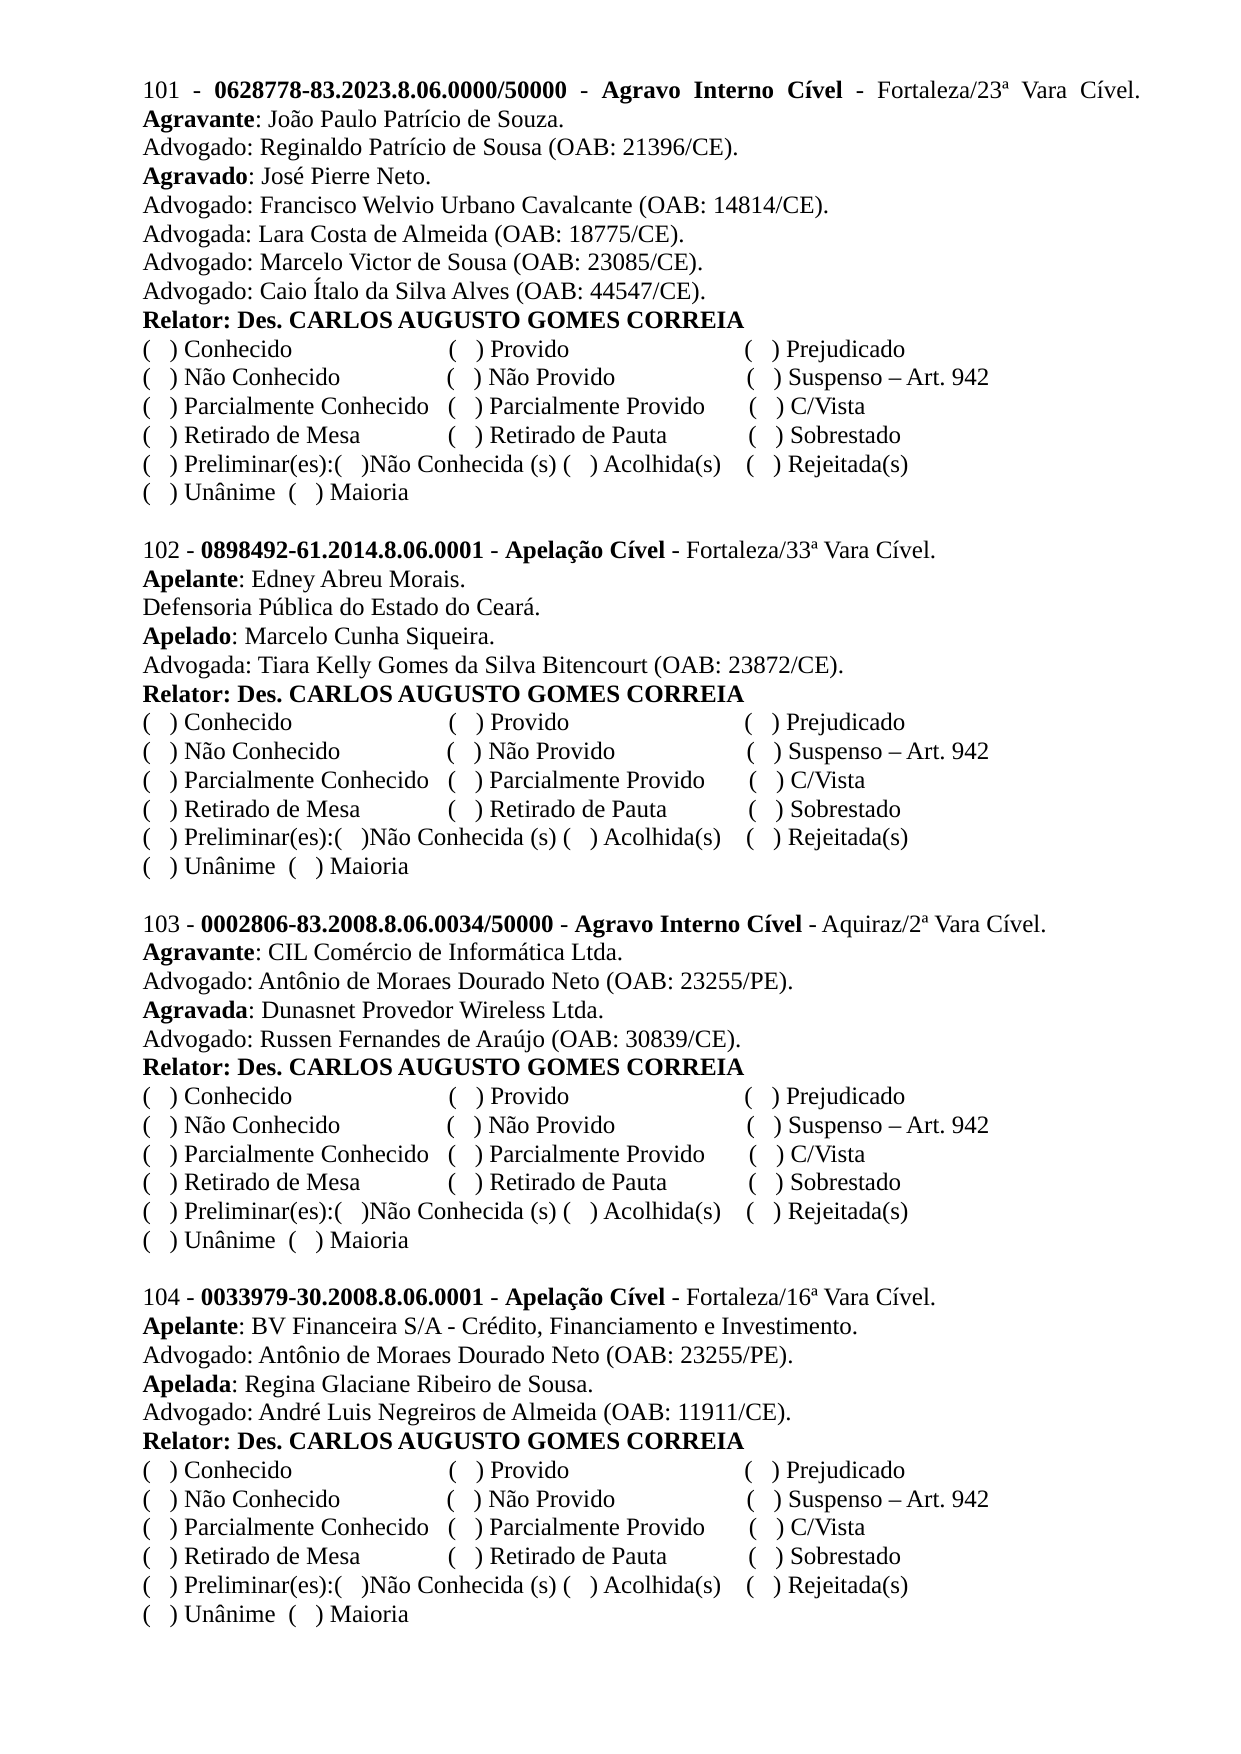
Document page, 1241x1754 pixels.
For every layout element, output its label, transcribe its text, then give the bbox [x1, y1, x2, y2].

text ( ) Não Conhecido ( ) Não Provido ( ) Suspenso – Art. 942 [142, 1110, 1158, 1139]
text Defensoria Pública do Estado do Ceará. [142, 592, 1141, 621]
text ( ) Unânime ( ) Maioria [142, 851, 1158, 880]
text ( ) Unânime ( ) Maioria [142, 1599, 1158, 1627]
text Advogado: Russen Fernandes de Araújo (OAB: 30839/CE). [142, 1024, 1141, 1052]
text Advogada: Tiara Kelly Gomes da Silva Bitencourt (OAB: 23872/CE). [142, 650, 1141, 679]
text Agravado: José Pierre Neto. [142, 161, 1141, 190]
text ( ) Parcialmente Conhecido ( ) Parcialmente Provido ( ) C/Vista [142, 765, 1158, 794]
text 104 - 0033979-30.2008.8.06.0001 - Apelação Cível - Fortaleza/16ª Vara Cível. [142, 1282, 1141, 1311]
text ( ) Conhecido ( ) Provido ( ) Prejudicado [142, 1455, 1141, 1484]
text Advogado: Reginaldo Patrício de Sousa (OAB: 21396/CE). [142, 132, 1141, 161]
text ( ) Conhecido ( ) Provido ( ) Prejudicado [142, 707, 1141, 736]
text ( ) Parcialmente Conhecido ( ) Parcialmente Provido ( ) C/Vista [142, 391, 1158, 420]
text Relator: Des. CARLOS AUGUSTO GOMES CORREIA [142, 305, 1141, 334]
text Advogado: Antônio de Moraes Dourado Neto (OAB: 23255/PE). [142, 966, 1141, 995]
text Relator: Des. CARLOS AUGUSTO GOMES CORREIA [142, 1426, 1141, 1455]
text Advogada: Lara Costa de Almeida (OAB: 18775/CE). [142, 219, 1141, 247]
text ( ) Não Conhecido ( ) Não Provido ( ) Suspenso – Art. 942 [142, 362, 1158, 391]
text Apelado: Marcelo Cunha Siqueira. [142, 621, 1141, 650]
text ( ) Conhecido ( ) Provido ( ) Prejudicado [142, 1081, 1141, 1110]
text ( ) Parcialmente Conhecido ( ) Parcialmente Provido ( ) C/Vista [142, 1139, 1158, 1167]
text 103 - 0002806-83.2008.8.06.0034/50000 - Agravo Interno Cível - Aquiraz/2ª Vara Cível. [142, 909, 1141, 937]
text ( ) Preliminar(es):( )Não Conhecida (s) ( ) Acolhida(s) ( ) Rejeitada(s) [142, 1570, 1158, 1599]
text Agravante: CIL Comércio de Informática Ltda. [142, 937, 1141, 966]
text Advogado: Marcelo Victor de Sousa (OAB: 23085/CE). [142, 247, 1141, 276]
text Advogado: Antônio de Moraes Dourado Neto (OAB: 23255/PE). [142, 1340, 1141, 1369]
text ( ) Não Conhecido ( ) Não Provido ( ) Suspenso – Art. 942 [142, 1484, 1158, 1512]
text Relator: Des. CARLOS AUGUSTO GOMES CORREIA [142, 1052, 1141, 1081]
text ( ) Preliminar(es):( )Não Conhecida (s) ( ) Acolhida(s) ( ) Rejeitada(s) [142, 449, 1158, 477]
text ( ) Parcialmente Conhecido ( ) Parcialmente Provido ( ) C/Vista [142, 1512, 1158, 1541]
text 102 - 0898492-61.2014.8.06.0001 - Apelação Cível - Fortaleza/33ª Vara Cível. [142, 535, 1141, 564]
text Agravada: Dunasnet Provedor Wireless Ltda. [142, 995, 1141, 1024]
text ( ) Unânime ( ) Maioria [142, 477, 1158, 506]
text ( ) Unânime ( ) Maioria [142, 1225, 1158, 1254]
text Relator: Des. CARLOS AUGUSTO GOMES CORREIA [142, 679, 1141, 707]
text ( ) Não Conhecido ( ) Não Provido ( ) Suspenso – Art. 942 [142, 736, 1158, 765]
text Advogado: Francisco Welvio Urbano Cavalcante (OAB: 14814/CE). [142, 190, 1141, 219]
text ( ) Retirado de Mesa ( ) Retirado de Pauta ( ) Sobrestado [142, 1167, 1158, 1196]
text 101 - 0628778-83.2023.8.06.0000/50000 - Agravo Interno Cível - Fortaleza/23ª Vara Cível. Agravante: João Paulo Patrício de Souza. [142, 75, 1141, 132]
text Apelante: BV Financeira S/A - Crédito, Financiamento e Investimento. [142, 1311, 1141, 1340]
text ( ) Retirado de Mesa ( ) Retirado de Pauta ( ) Sobrestado [142, 794, 1158, 822]
text ( ) Retirado de Mesa ( ) Retirado de Pauta ( ) Sobrestado [142, 420, 1158, 449]
text Apelada: Regina Glaciane Ribeiro de Sousa. [142, 1369, 1141, 1397]
text ( ) Retirado de Mesa ( ) Retirado de Pauta ( ) Sobrestado [142, 1541, 1158, 1570]
text ( ) Preliminar(es):( )Não Conhecida (s) ( ) Acolhida(s) ( ) Rejeitada(s) [142, 822, 1158, 851]
text Advogado: André Luis Negreiros de Almeida (OAB: 11911/CE). [142, 1397, 1141, 1426]
text Apelante: Edney Abreu Morais. [142, 564, 1141, 592]
text ( ) Conhecido ( ) Provido ( ) Prejudicado [142, 334, 1141, 362]
text Advogado: Caio Ítalo da Silva Alves (OAB: 44547/CE). [142, 276, 1141, 305]
text ( ) Preliminar(es):( )Não Conhecida (s) ( ) Acolhida(s) ( ) Rejeitada(s) [142, 1196, 1158, 1225]
